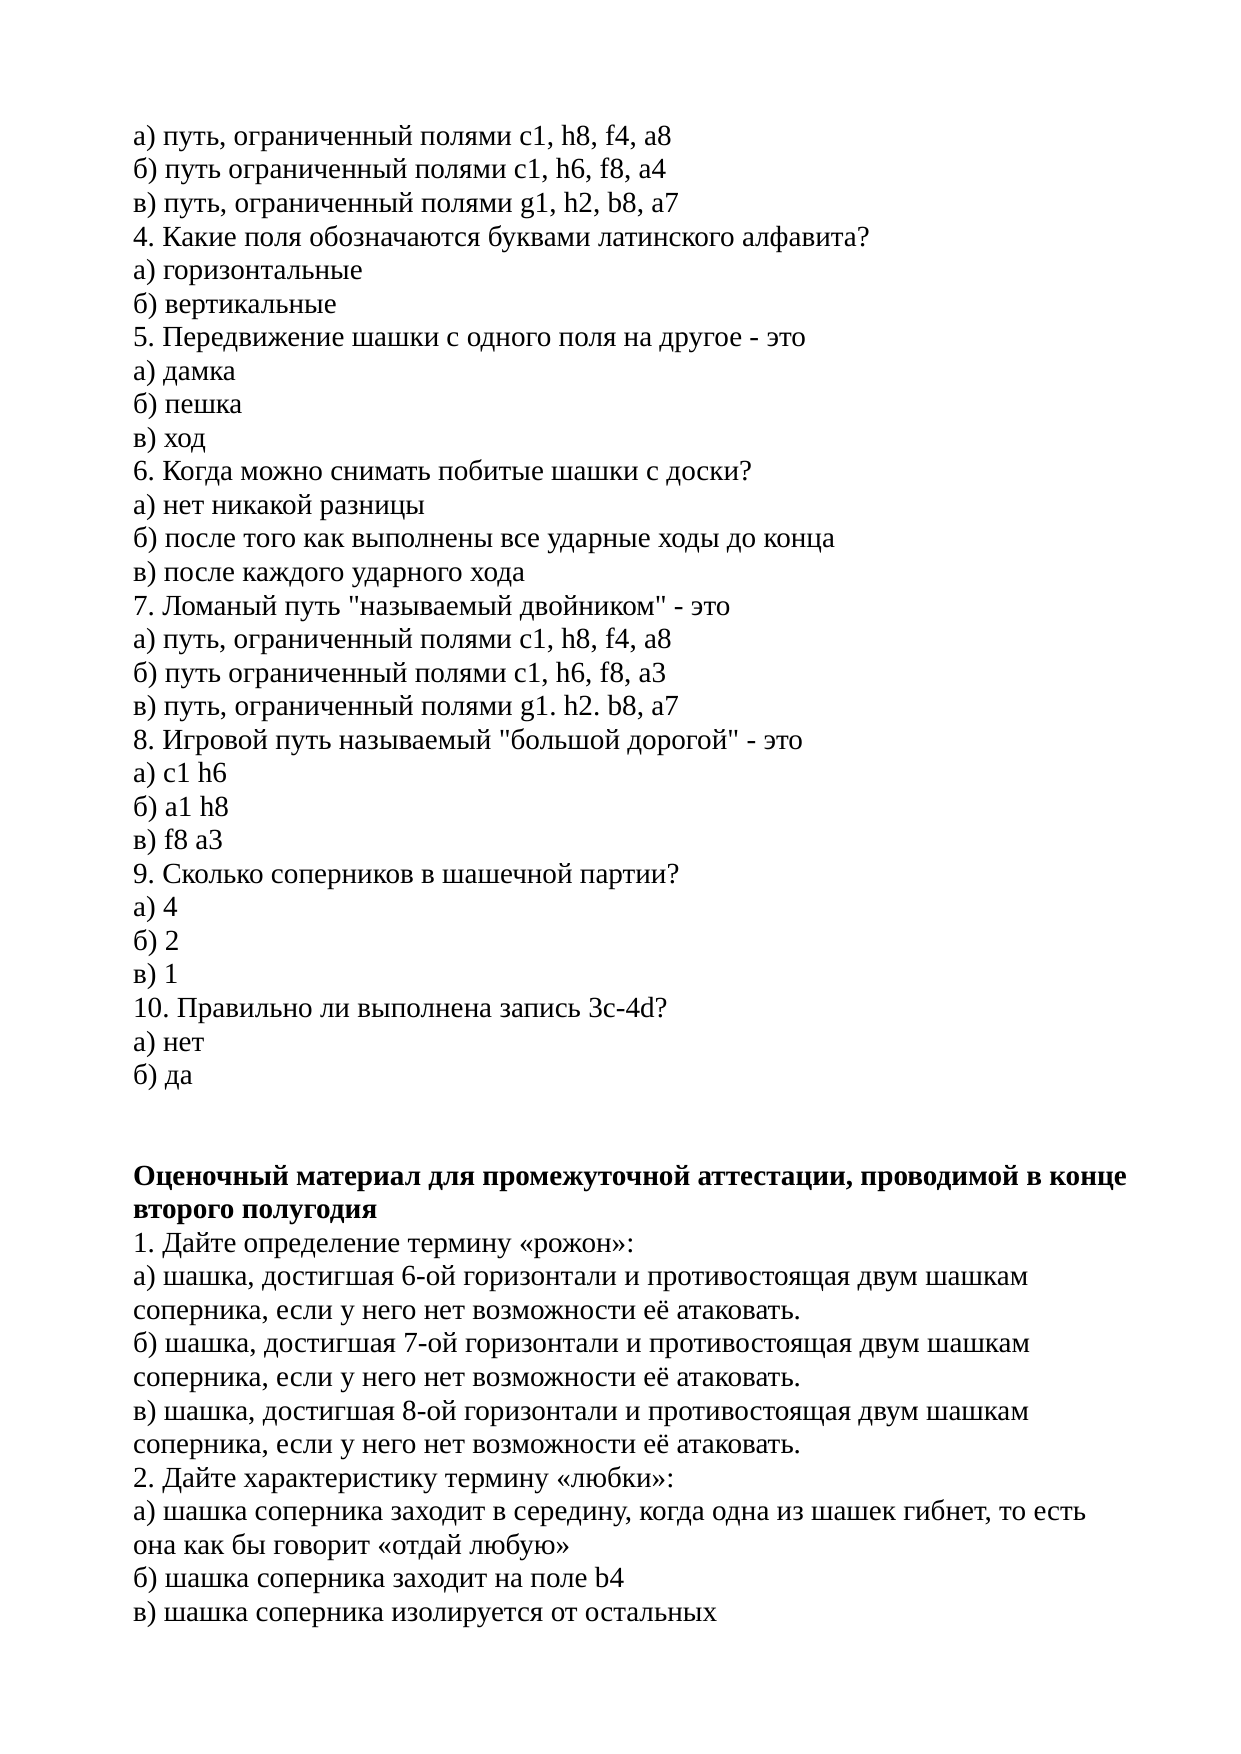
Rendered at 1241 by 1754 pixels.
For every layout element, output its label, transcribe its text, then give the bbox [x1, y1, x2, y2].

text б) a1 h8 [133, 789, 1152, 822]
text 10. Правильно ли выполнена запись 3с-4d? [133, 990, 1152, 1024]
text она как бы говорит «отдай любую» [133, 1527, 1152, 1560]
text а) путь, ограниченный полями c1, h8, f4, a8 [133, 118, 1152, 152]
text б) путь ограниченный полями c1, h6, f8, a3 [133, 655, 1152, 688]
text а) c1 h6 [133, 755, 1152, 789]
text 8. Игровой путь называемый "большой дорогой" - это [133, 722, 1152, 755]
text б) шашка соперника заходит на поле b4 [133, 1560, 1152, 1594]
text б) 2 [133, 923, 1152, 957]
text в) шашка соперника изолируется от остальных [133, 1594, 1152, 1627]
text а) нет никакой разницы [133, 487, 1152, 521]
text б) да [133, 1057, 1152, 1091]
text соперника, если у него нет возможности её атаковать. [133, 1426, 1152, 1460]
text 7. Ломаный путь "называемый двойником" - это [133, 588, 1152, 621]
text б) пешка [133, 386, 1152, 420]
text 6. Когда можно снимать побитые шашки с доски? [133, 453, 1152, 487]
text 4. Какие поля обозначаются буквами латинского алфавита? [133, 219, 1152, 252]
text второго полугодия [133, 1191, 1152, 1225]
text б) вертикальные [133, 286, 1152, 319]
text а) дамка [133, 353, 1152, 386]
text а) 4 [133, 889, 1152, 923]
text в) ход [133, 420, 1152, 453]
text 2. Дайте характеристику термину «любки»: [133, 1460, 1152, 1493]
text в) шашка, достигшая 8-ой горизонтали и противостоящая двум шашкам [133, 1393, 1152, 1426]
text а) горизонтальные [133, 252, 1152, 286]
text в) 1 [133, 957, 1152, 990]
text 9. Сколько соперников в шашечной партии? [133, 856, 1152, 889]
text в) после каждого ударного хода [133, 554, 1152, 588]
text Оценочный материал для промежуточной аттестации, проводимой в конце [133, 1158, 1152, 1191]
text б) шашка, достигшая 7-ой горизонтали и противостоящая двум шашкам [133, 1326, 1152, 1359]
text б) путь ограниченный полями c1, h6, f8, a4 [133, 152, 1152, 185]
text в) путь, ограниченный полями g1. h2. b8, a7 [133, 688, 1152, 722]
text б) после того как выполнены все ударные ходы до конца [133, 521, 1152, 554]
text а) шашка соперника заходит в середину, когда одна из шашек гибнет, то есть [133, 1493, 1152, 1527]
text 5. Передвижение шашки с одного поля на другое - это [133, 319, 1152, 353]
text соперника, если у него нет возможности её атаковать. [133, 1292, 1152, 1326]
text в) путь, ограниченный полями g1, h2, b8, a7 [133, 185, 1152, 219]
text соперника, если у него нет возможности её атаковать. [133, 1359, 1152, 1393]
text а) шашка, достигшая 6-ой горизонтали и противостоящая двум шашкам [133, 1258, 1152, 1292]
text 1. Дайте определение термину «рожон»: [133, 1225, 1152, 1258]
text а) путь, ограниченный полями c1, h8, f4, a8 [133, 621, 1152, 655]
text а) нет [133, 1024, 1152, 1057]
text в) f8 a3 [133, 822, 1152, 856]
